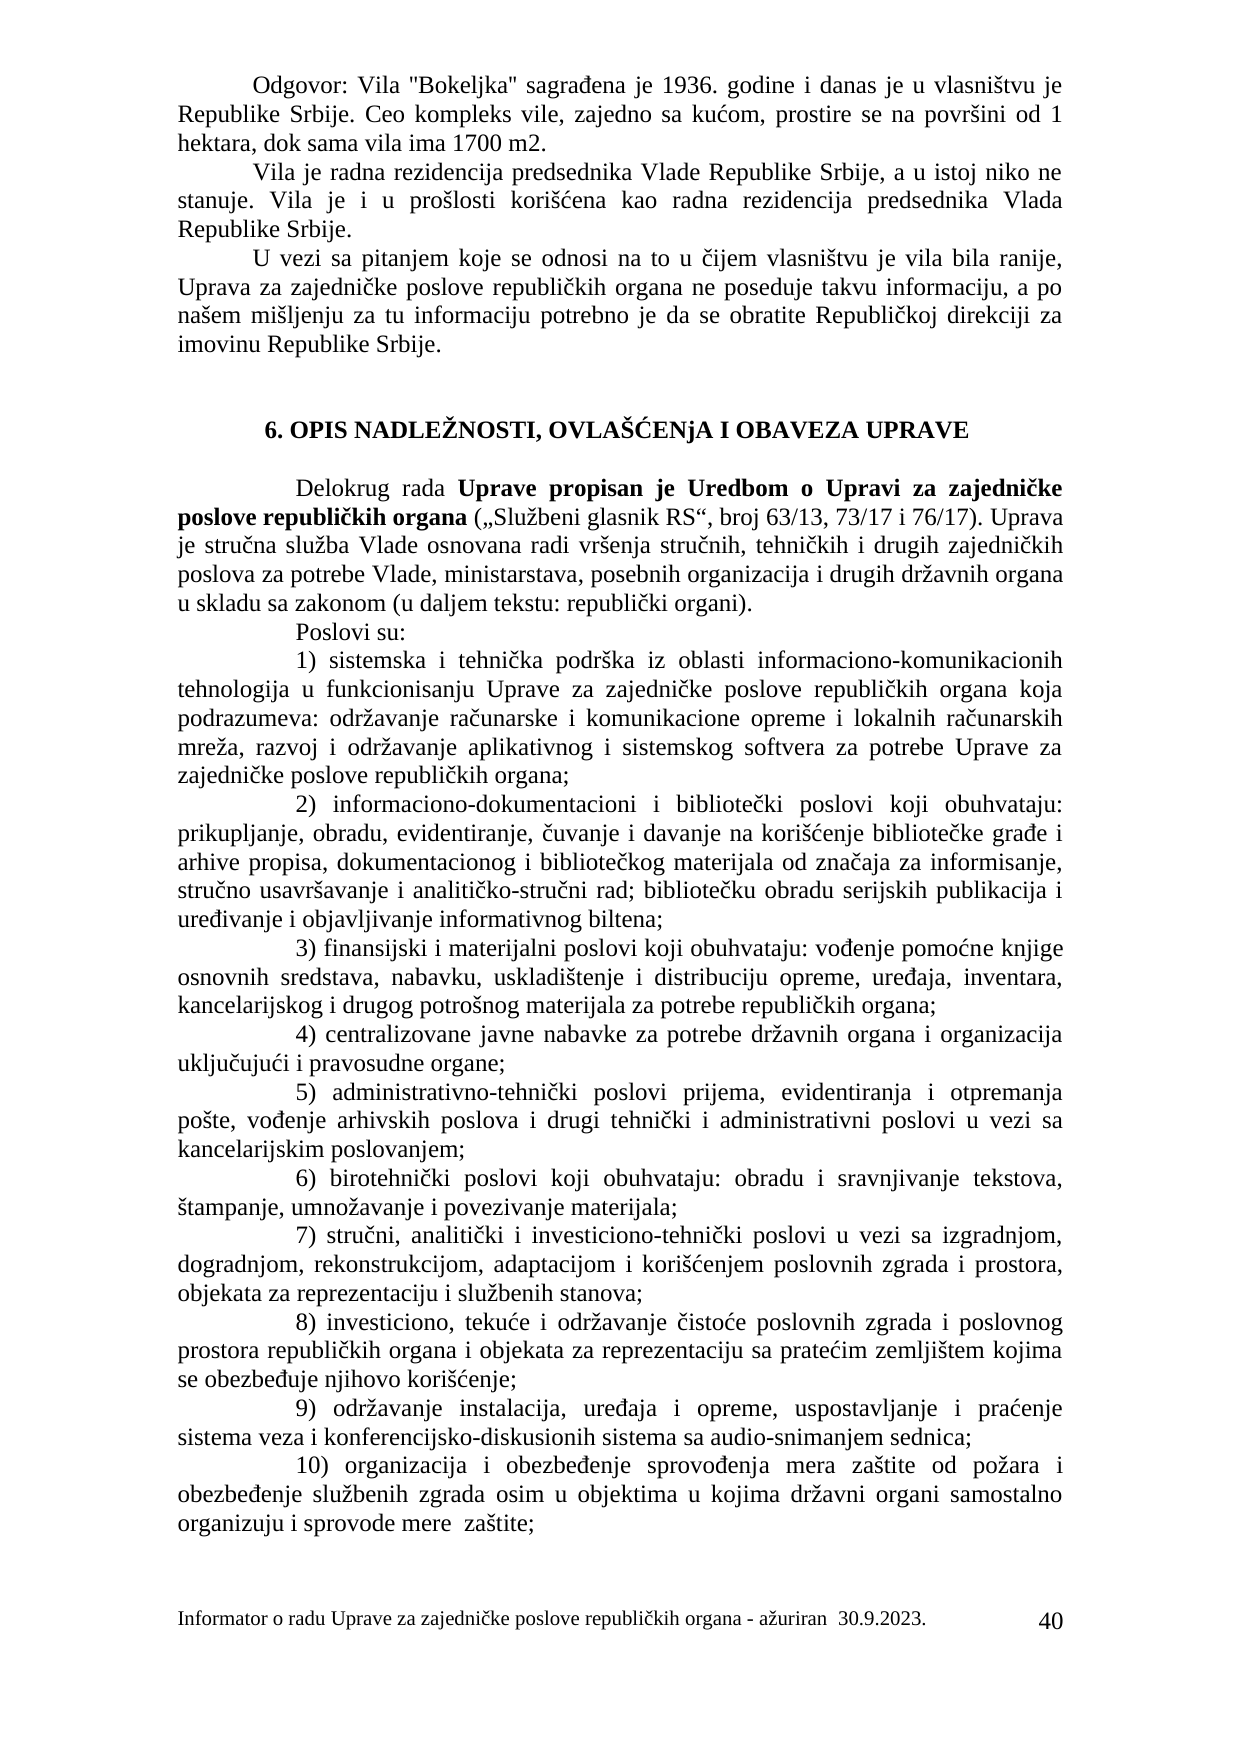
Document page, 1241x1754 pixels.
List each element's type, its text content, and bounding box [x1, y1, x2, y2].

text Poslovi su: [177, 617, 1063, 645]
subtitle 6. OPIS NADLEŽNOSTI, OVLAŠĆENјA I OBAVEZA UPRAVE [177, 415, 1063, 444]
text Odgovor: Vila ''Bokelјka'' sagrađena je 1936. godine i danas je u vlasništvu je Republike Srbije. Ceo kompleks vile, zajedno sa kućom, prostire se na površini od 1 hektara, dok sama vila ima 1700 m2. [177, 70, 1063, 157]
text 10) organizacija i obezbeđenje sprovođenja mera zaštite od požara i obezbeđenje službenih zgrada osim u objektima u kojima državni organi samostalno organizuju i sprovode mere zaštite; [177, 1450, 1063, 1537]
text Vila je radna rezidencija predsednika Vlade Republike Srbije, a u istoj niko ne stanuje. Vila je i u prošlosti korišćena kao radna rezidencija predsednika Vlada Republike Srbije. [177, 157, 1063, 243]
text 3) finansijski i materijalni poslovi koji obuhvataju: vođenje pomoćne knjige osnovnih sredstava, nabavku, uskladištenje i distribuciju opreme, uređaja, inventara, kancelarijskog i drugog potrošnog materijala za potrebe republičkih organa; [177, 933, 1063, 1019]
text 9) održavanje instalacija, uređaja i opreme, uspostavlјanje i praćenje sistema veza i konferencijsko-diskusionih sistema sa audio-snimanjem sednica; [177, 1393, 1063, 1450]
text 2) informaciono-dokumentacioni i bibliotečki poslovi koji obuhvataju: prikuplјanje, obradu, evidentiranje, čuvanje i davanje na korišćenje bibliotečke građe i arhive propisa, dokumentacionog i bibliotečkog materijala od značaja za informisanje, stručno usavršavanje i analitičko-stručni rad; bibliotečku obradu serijskih publikacija i uređivanje i objavlјivanje informativnog biltena; [177, 789, 1063, 933]
text 7) stručni, analitički i investiciono-tehnički poslovi u vezi sa izgradnjom, dogradnjom, rekonstrukcijom, adaptacijom i korišćenjem poslovnih zgrada i prostora, objekata za reprezentaciju i službenih stanova; [177, 1220, 1063, 1307]
text 4) centralizovane javne nabavke za potrebe državnih organa i organizacija uklјučujući i pravosudne organe; [177, 1019, 1063, 1077]
text Delokrug rada Uprave propisan je Uredbom o Upravi za zajedničke poslove republičkih organa („Službeni glasnik RS“, broj 63/13, 73/17 i 76/17). Uprava je stručna služba Vlade osnovana radi vršenja stručnih, tehničkih i drugih zajedničkih poslova za potrebe Vlade, ministarstava, posebnih organizacija i drugih državnih organa u skladu sa zakonom (u dalјem tekstu: republički organi). [177, 473, 1063, 617]
text 1) sistemska i tehnička podrška iz oblasti informaciono-komunikacionih tehnologija u funkcionisanju Uprave za zajedničke poslove republičkih organa koja podrazumeva: održavanje računarske i komunikacione opreme i lokalnih računarskih mreža, razvoj i održavanje aplikativnog i sistemskog softvera za potrebe Uprave za zajedničke poslove republičkih organa; [177, 645, 1063, 789]
text 5) administrativno-tehnički poslovi prijema, evidentiranja i otpremanja pošte, vođenje arhivskih poslova i drugi tehnički i administrativni poslovi u vezi sa kancelarijskim poslovanjem; [177, 1077, 1063, 1163]
text 8) investiciono, tekuće i održavanje čistoće poslovnih zgrada i poslovnog prostora republičkih organa i objekata za reprezentaciju sa pratećim zemlјištem kojima se obezbeđuje njihovo korišćenje; [177, 1307, 1063, 1393]
text 6) birotehnički poslovi koji obuhvataju: obradu i sravnjivanje tekstova, štampanje, umnožavanje i povezivanje materijala; [177, 1163, 1063, 1220]
text U vezi sa pitanjem koje se odnosi na to u čijem vlasništvu je vila bila ranije, Uprava za zajedničke poslove republičkih organa ne poseduje takvu informaciju, a po našem mišlјenju za tu informaciju potrebno je da se obratite Republičkoj direkciji za imovinu Republike Srbije. [177, 243, 1063, 358]
